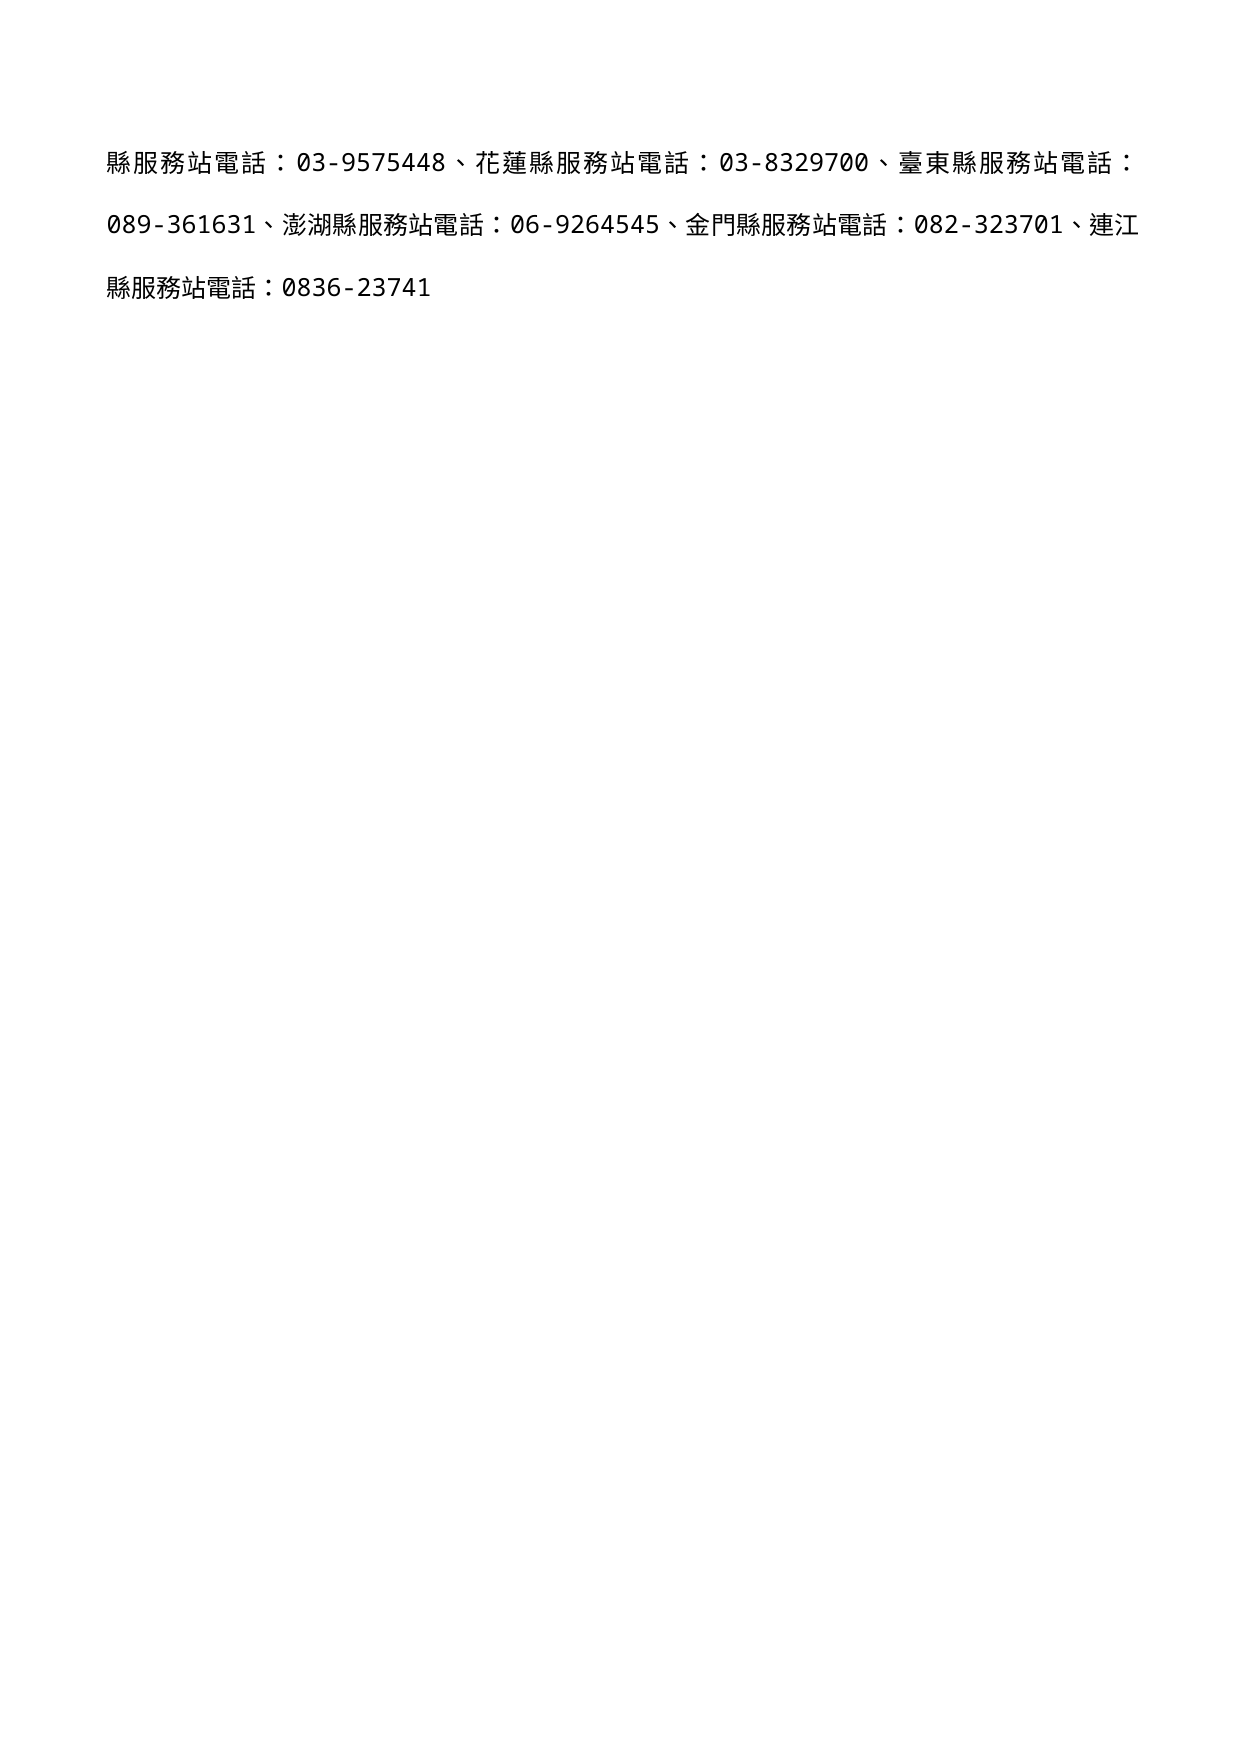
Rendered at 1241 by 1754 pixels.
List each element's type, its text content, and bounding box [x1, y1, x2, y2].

text 基隆市服務站電話：02-24276374、臺北市服務站電話：02-23889393-3102、新北市服務站電話：02-8228-2090、桃園縣服務站電話：03-3314830、新竹市服務站電話：03-5243517、新竹縣服務站電話：03-5514590、苗栗縣服務站電話：037-322350、臺中市第一服務站電話：04-22549981、臺中市第二服務站電話：04-25269777、彰化縣服務站電話：04-8349614、南投縣服務站電話：049-2200065、雲林縣服務站電話：05-5345971、嘉義市服務站電話：05-2166100、嘉義縣服務站電話：05-3623763、臺南市第一服務站電話：06-2937641、臺南市第二服務站電話電話：06-5817404、高雄市第一服務站電話：07-2821400、高雄市第二服務站電話：07-6212143、屏東縣服務站電話：08-7661885、宜蘭縣服務站電話：03-9575448、花蓮縣服務站電話：03-8329700、臺東縣服務站電話：089-361631、澎湖縣服務站電話：06-9264545、金門縣服務站電話：082-323701、連江縣服務站電話：0836-23741 [106, 119, 1140, 307]
